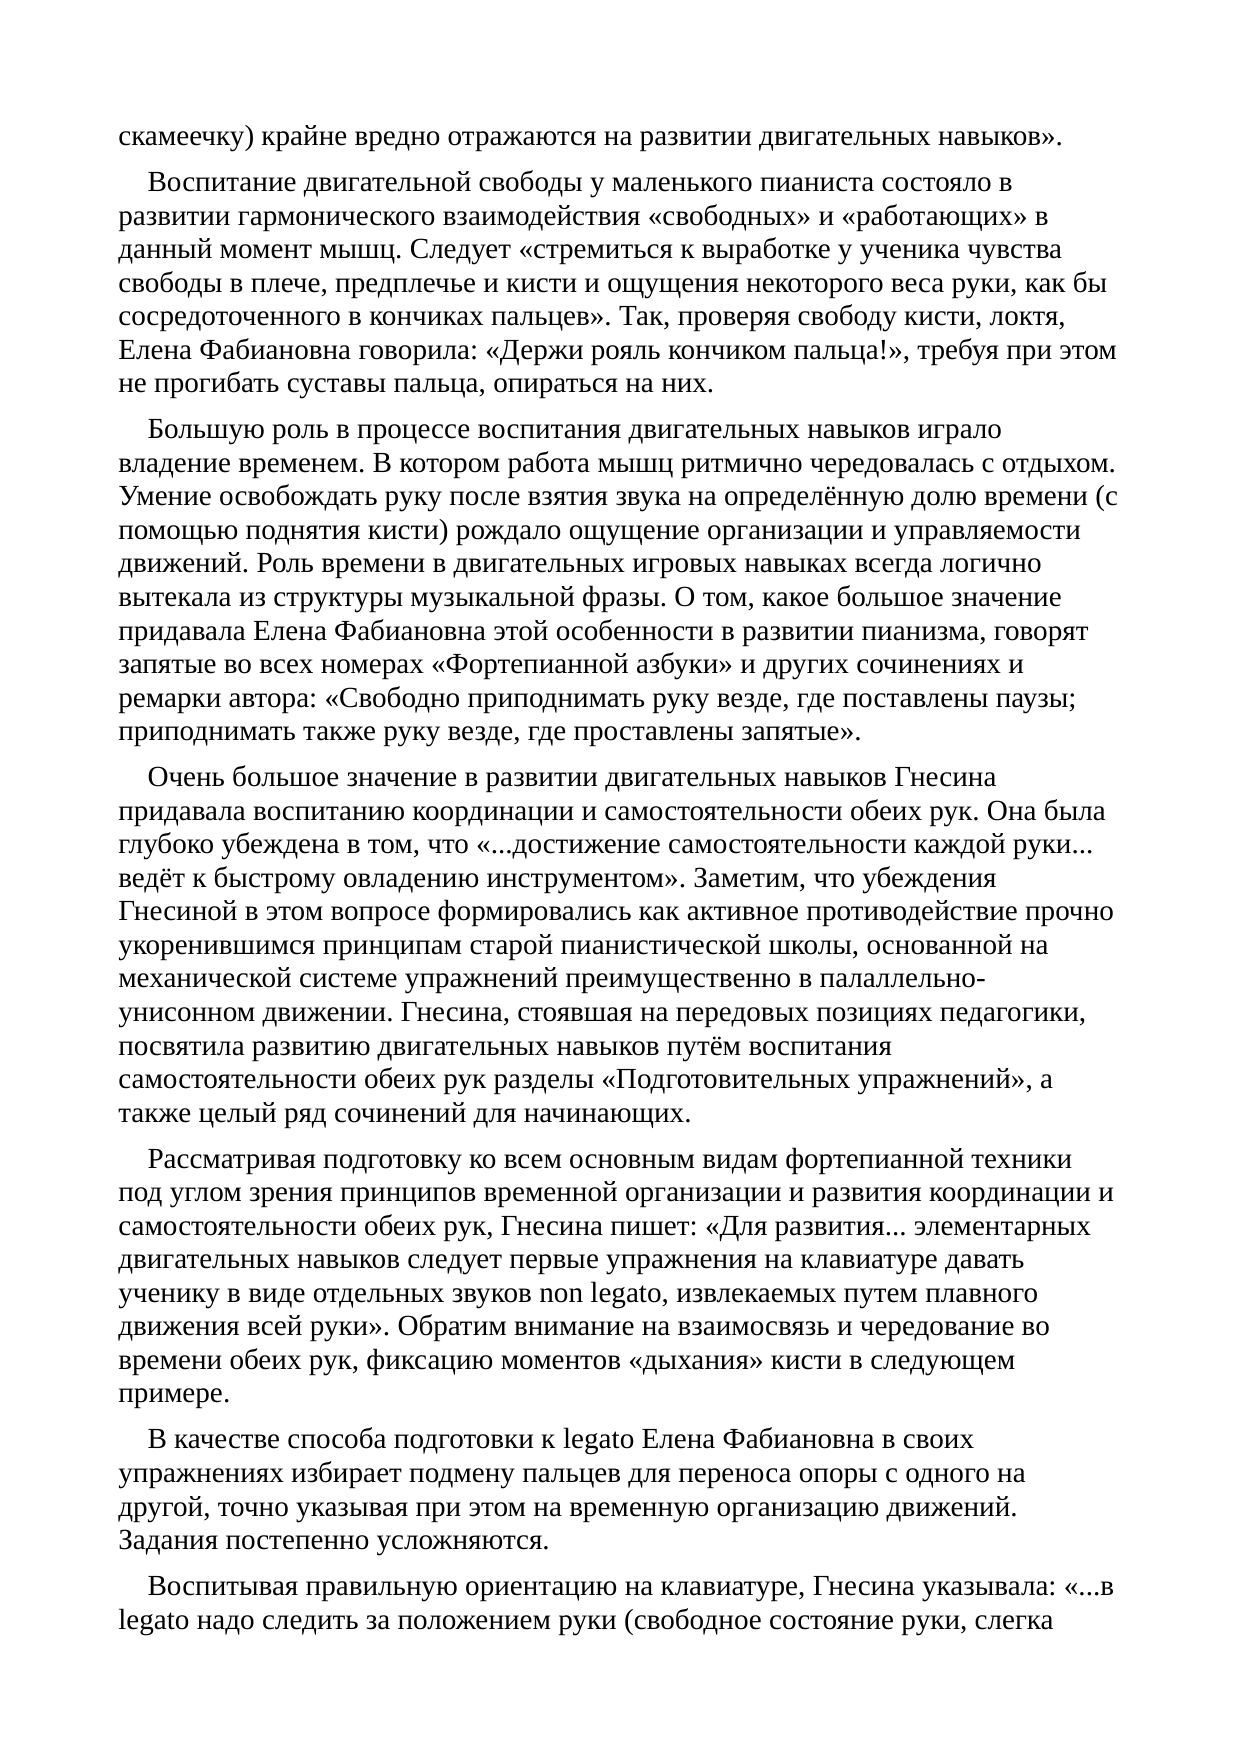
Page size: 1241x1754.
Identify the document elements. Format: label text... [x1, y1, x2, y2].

text Рассматривая подготовку ко всем основным видам фортепианной техники под углом зрения принципов временной организации и развития координации и самостоятельности обеих рук, Гнесина пишет: «Для развития... элементарных двигательных навыков следует первые упражнения на клавиатуре давать ученику в виде отдельных звуков non legato, извлекаемых путем плавного движения всей руки». Обратим внимание на взаимосвязь и чередование во времени обеих рук, фиксацию моментов «дыхания» кисти в следующем примере. [118, 1141, 1122, 1409]
text Воспитывая правильную ориентацию на клавиатуре, Гнесина указывала: «...в legato надо следить за положением руки (свободное состояние руки, слегка [118, 1568, 1122, 1635]
text Воспитание двигательной свободы у маленького пианиста состояло в развитии гармонического взаимодействия «свободных» и «работающих» в данный момент мышц. Следует «стремиться к выработке у ученика чувства свободы в плече, предплечье и кисти и ощущения некоторого веса руки, как бы сосредоточенного в кончиках пальцев». Так, проверяя свободу кисти, локтя, Елена Фабиановна говорила: «Держи рояль кончиком пальца!», требуя при этом не прогибать суставы пальца, опираться на них. [118, 164, 1122, 399]
text Большую роль в процессе воспитания двигательных навыков играло владение временем. В котором работа мышц ритмично чередовалась с отдыхом. Умение освобождать руку после взятия звука на определённую долю времени (с помощью поднятия кисти) рождало ощущение организации и управляемости движений. Роль времени в двигательных игровых навыках всегда логично вытекала из структуры музыкальной фразы. О том, какое большое значение придавала Елена Фабиановна этой особенности в развитии пианизма, говорят запятые во всех номерах «Фортепианной азбуки» и других сочинениях и ремарки автора: «Свободно приподнимать руку везде, где поставлены паузы; приподнимать также руку везде, где проставлены запятые». [118, 411, 1122, 747]
text В качестве способа подготовки к legato Елена Фабиановна в своих упражнениях избирает подмену пальцев для переноса опоры с одного на другой, точно указывая при этом на временную организацию движений. Задания постепенно усложняются. [118, 1422, 1122, 1556]
text Очень большое значение в развитии двигательных навыков Гнесина придавала воспитанию координации и самостоятельности обеих рук. Она была глубоко убеждена в том, что «...достижение самостоятельности каждой руки... ведёт к быстрому овладению инструментом». Заметим, что убеждения Гнесиной в этом вопросе формировались как активное противодействие прочно укоренившимся принципам старой пианистической школы, основанной на механической системе упражнений преимущественно в палаллельно-унисонном движении. Гнесина, стоявшая на передовых позициях педагогики, посвятила развитию двигательных навыков путём воспитания самостоятельности обеих рук разделы «Подготовительных упражнений», а также целый ряд сочинений для начинающих. [118, 759, 1122, 1128]
text скамеечку) крайне вредно отражаются на развитии двигательных навыков». [118, 118, 1122, 152]
